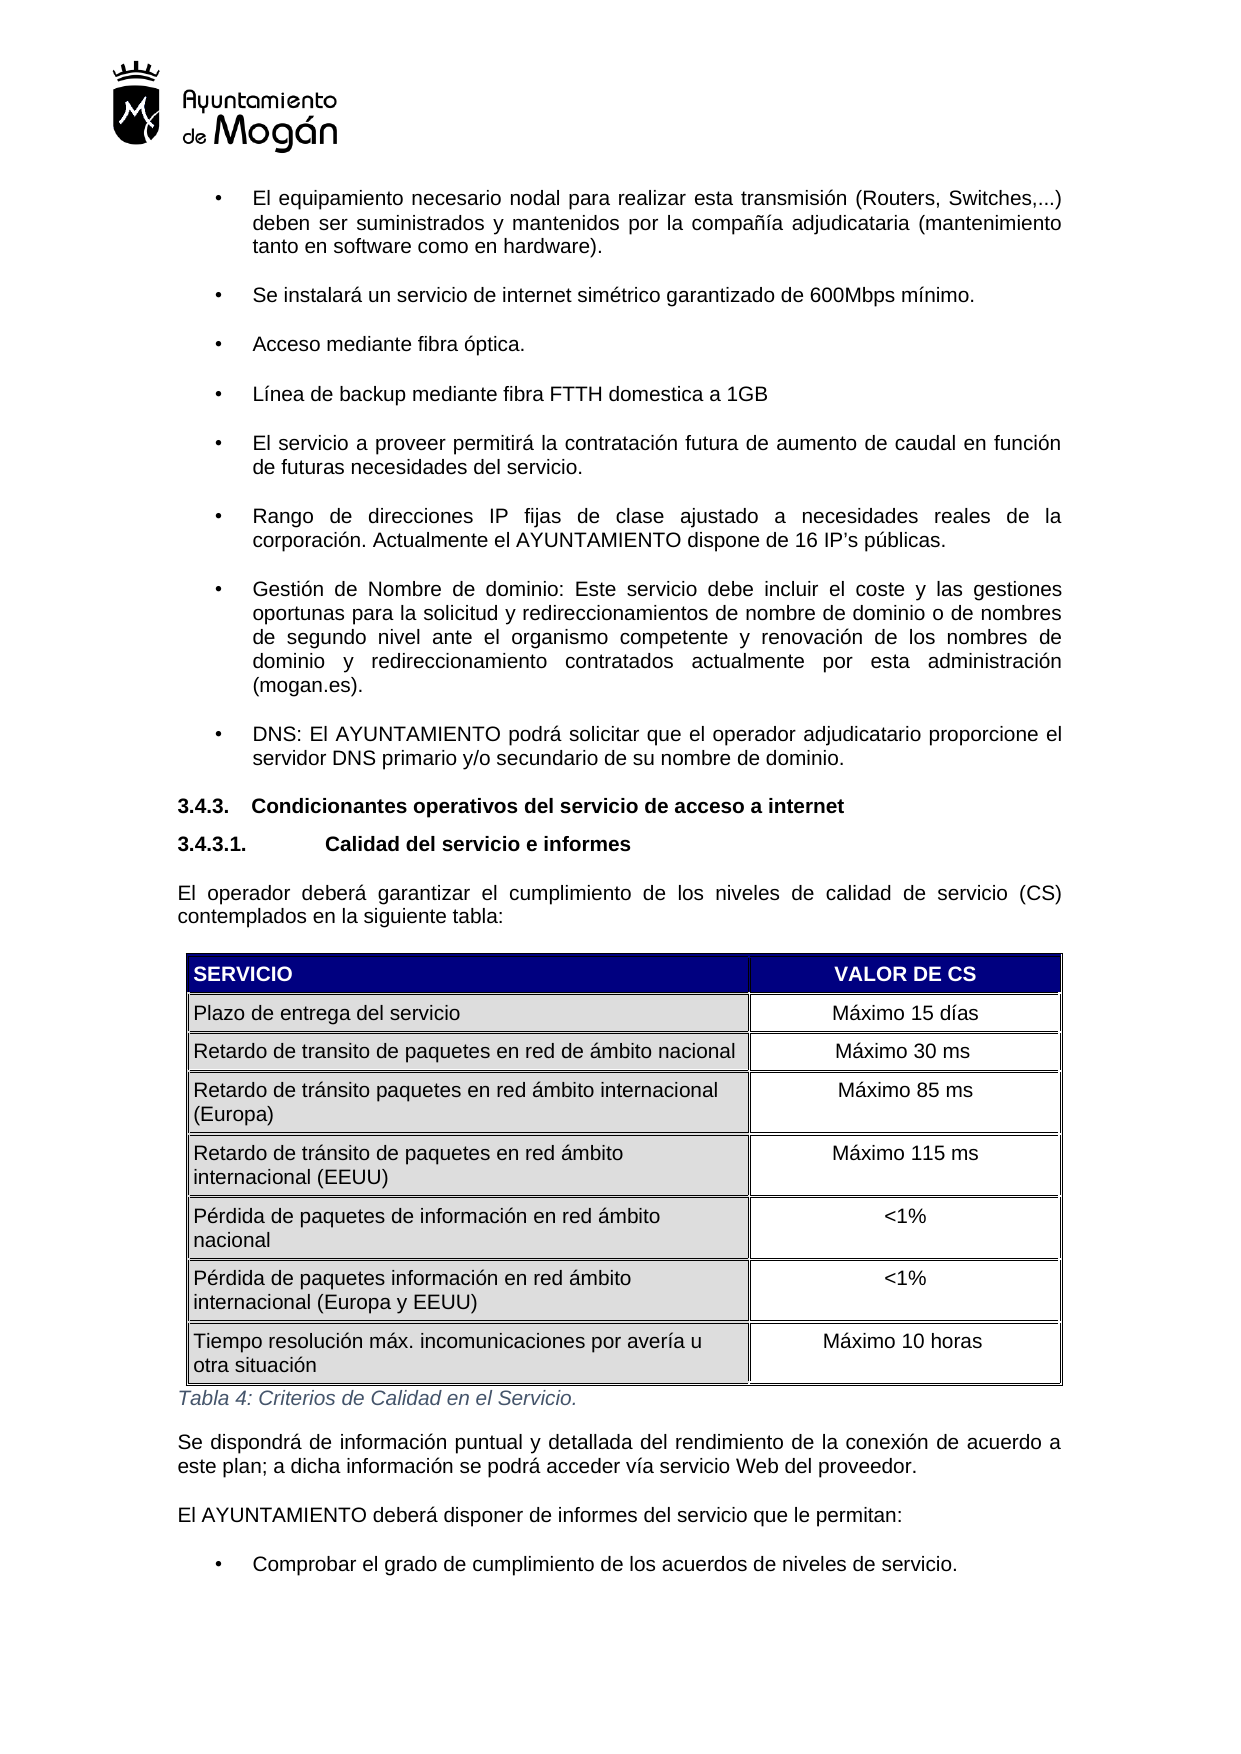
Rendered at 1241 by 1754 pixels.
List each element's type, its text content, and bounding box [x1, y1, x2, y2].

table_cell <1% [749, 1195, 1061, 1258]
subtitle 3.4.3. Condicionantes operativos del servicio de acceso a internet [177, 794, 1063, 818]
text Tabla 4: Criterios de Calidad en el Servicio. [177, 1385, 1063, 1409]
table_cell Máximo 10 horas [749, 1320, 1061, 1383]
table_cell Retardo de transito de paquetes en red de ámbito nacional [187, 1031, 749, 1069]
table_cell Máximo 85 ms [751, 1070, 1061, 1132]
list Se instalará un servicio de internet simétrico garantizado de 600Mbps mínimo. [215, 283, 1063, 307]
table_cell Retardo de tránsito de paquetes en red ámbito internacional (EEUU) [187, 1132, 749, 1195]
list Gestión de Nombre de dominio: Este servicio debe incluir el coste y las gestiones oportunas para la solicitud y redireccionamientos de nombre de dominio o de nombres de segundo nivel ante el organismo competente y renovación de los nombres de dominio y redireccionamiento contratados actualmente por esta administración (mogan.es). [215, 576, 1063, 696]
table_header SERVICIO [187, 954, 749, 992]
table_cell Máximo 15 días [749, 992, 1061, 1031]
subtitle 3.4.3.1. Calidad del servicio e informes [177, 832, 1063, 856]
list Línea de backup mediante fibra FTTH domestica a 1GB [215, 381, 1063, 405]
table_cell Tiempo resolución máx. incomunicaciones por avería u otra situación [187, 1320, 749, 1383]
list Comprobar el grado de cumplimiento de los acuerdos de niveles de servicio. [215, 1552, 1063, 1576]
list DNS: El AYUNTAMIENTO podrá solicitar que el operador adjudicatario proporcione el servidor DNS primario y/o secundario de su nombre de dominio. [215, 721, 1063, 769]
table_cell Pérdida de paquetes información en red ámbito internacional (Europa y EEUU) [187, 1258, 749, 1320]
list Acceso mediante fibra óptica. [215, 332, 1063, 356]
table_cell Pérdida de paquetes de información en red ámbito nacional [187, 1195, 749, 1258]
table_cell Retardo de tránsito paquetes en red ámbito internacional (Europa) [187, 1070, 749, 1132]
table_cell Máximo 115 ms [749, 1132, 1061, 1195]
table_cell Plazo de entrega del servicio [187, 992, 749, 1031]
table_cell <1% [749, 1258, 1061, 1320]
text El operador deberá garantizar el cumplimiento de los niveles de calidad de servicio (CS) contemplados en la siguiente tabla: [177, 880, 1063, 928]
text Se dispondrá de información puntual y detallada del rendimiento de la conexión de acuerdo a este plan; a dicha información se podrá acceder vía servicio Web del proveedor. [177, 1430, 1063, 1478]
table_header VALOR DE CS [751, 957, 1060, 992]
table_cell Máximo 30 ms [749, 1031, 1061, 1069]
text El AYUNTAMIENTO deberá disponer de informes del servicio que le permitan: [177, 1503, 1063, 1527]
list El equipamiento necesario nodal para realizar esta transmisión (Routers, Switches,...) deben ser suministrados y mantenidos por la compañía adjudicataria (mantenimiento tanto en software como en hardware). [215, 186, 1063, 258]
list El servicio a proveer permitirá la contratación futura de aumento de caudal en función de futuras necesidades del servicio. [215, 430, 1063, 478]
list Rango de direcciones IP fijas de clase ajustado a necesidades reales de la corporación. Actualmente el AYUNTAMIENTO dispone de 16 IP’s públicas. [215, 503, 1063, 551]
